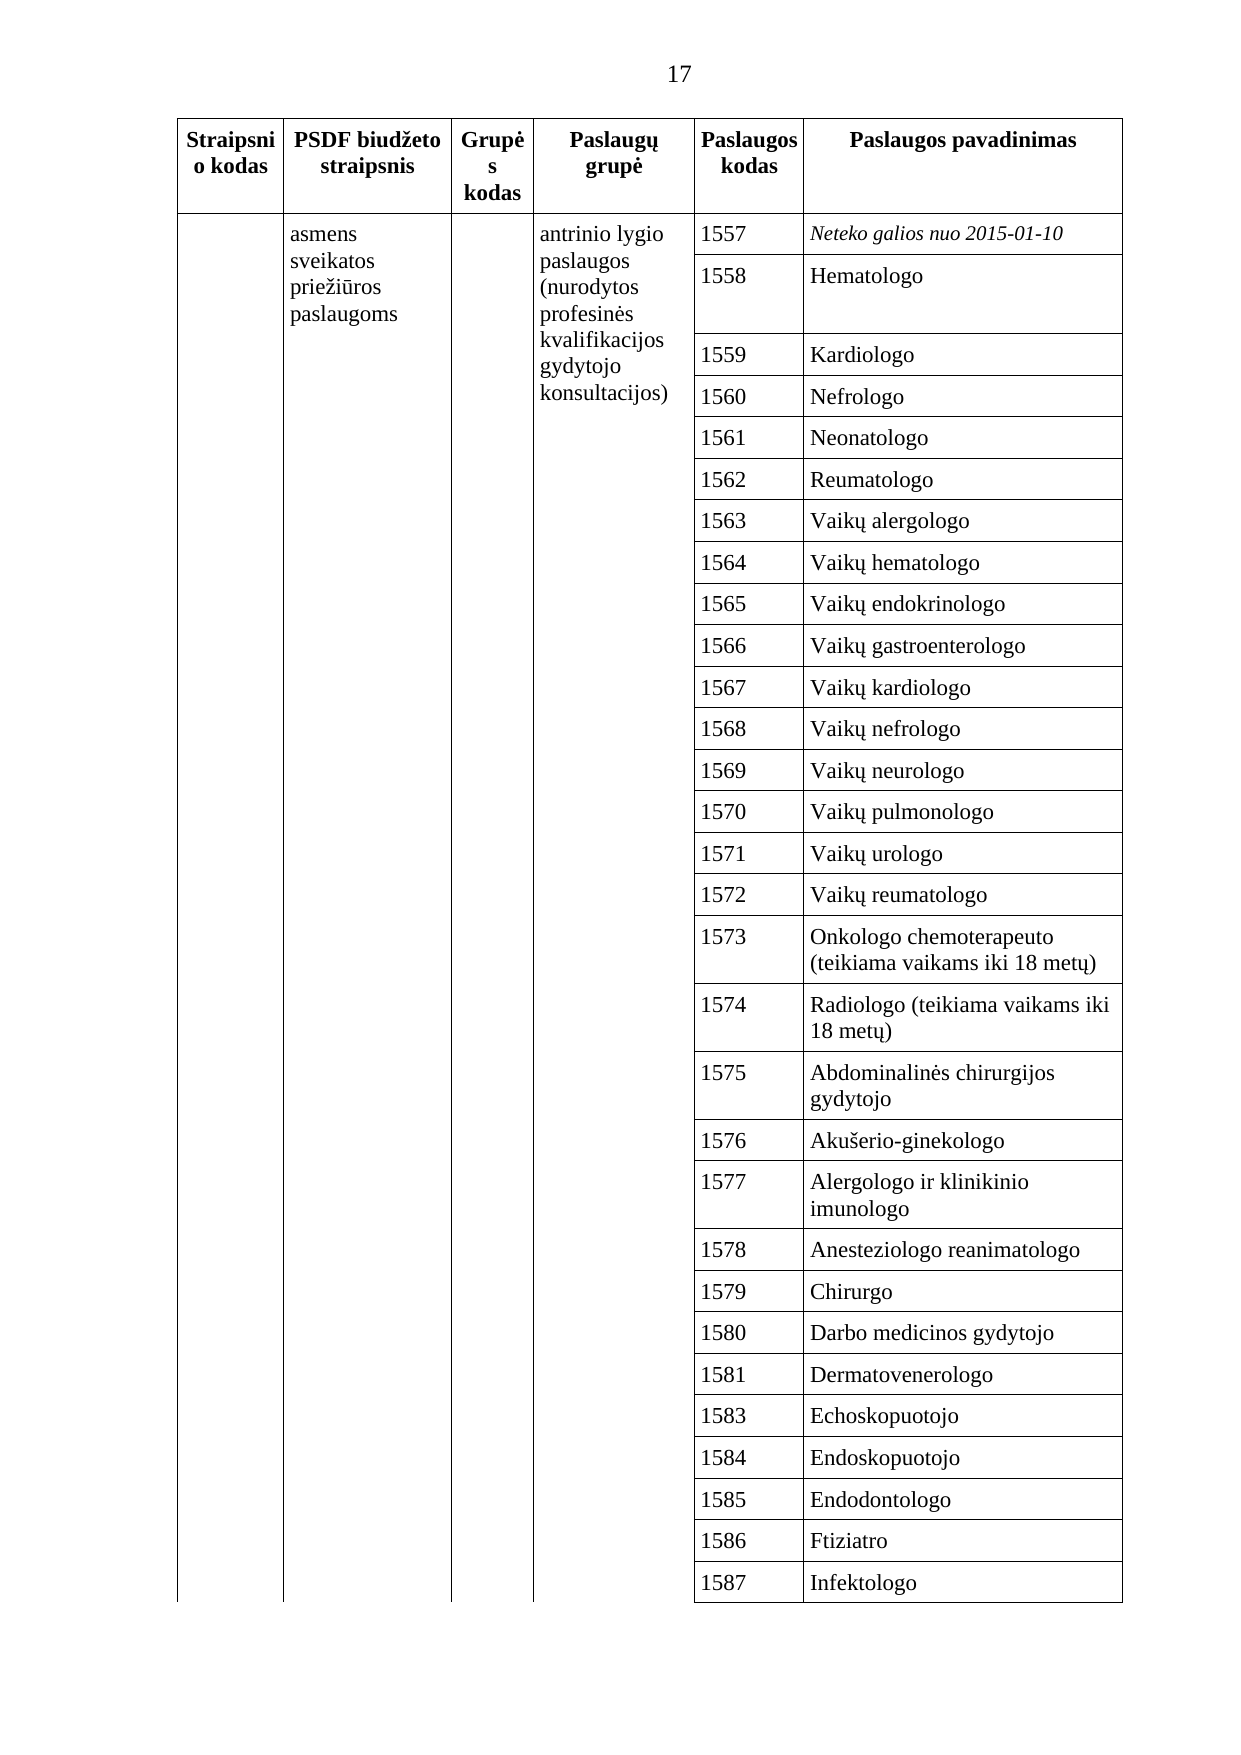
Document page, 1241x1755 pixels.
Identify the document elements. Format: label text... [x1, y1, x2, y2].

table_cell Neonatologo [804, 417, 1122, 458]
table_cell [178, 1270, 283, 1311]
table_cell [284, 915, 451, 983]
table_cell 1586 [695, 1520, 803, 1561]
table_cell Vaikų neurologo [804, 750, 1122, 790]
table_cell 1578 [695, 1229, 803, 1270]
table_cell [284, 873, 451, 915]
table_cell [452, 873, 533, 915]
table_cell 1577 [695, 1161, 803, 1228]
table_cell Abdominalinės chirurgijos gydytojo [804, 1052, 1122, 1119]
table_cell 1583 [695, 1395, 803, 1436]
table_cell [284, 1228, 451, 1270]
table_cell 1566 [695, 625, 803, 666]
table_cell [178, 458, 283, 499]
table_header Paslaugos pavadinimas [804, 119, 1122, 212]
table_cell Neteko galios nuo 2015-01-10 [804, 214, 1122, 254]
table_cell [178, 214, 283, 254]
table_cell Vaikų gastroenterologo [804, 625, 1122, 666]
table_cell [284, 416, 451, 458]
table_cell [284, 1394, 451, 1436]
table_cell [284, 1051, 451, 1119]
table_cell 1581 [695, 1354, 803, 1394]
table_cell [452, 983, 533, 1051]
table_cell asmens sveikatos priežiūros paslaugoms [284, 214, 451, 333]
table_cell 1559 [695, 334, 803, 374]
table_cell 1572 [695, 874, 803, 915]
table_cell [284, 458, 451, 499]
table_cell 1573 [695, 916, 803, 983]
table_cell [452, 790, 533, 832]
table_cell [452, 583, 533, 624]
table_cell Echoskopuotojo [804, 1395, 1122, 1436]
table_cell [284, 1119, 451, 1160]
table_cell [452, 541, 533, 582]
table_cell Ftiziatro [804, 1520, 1122, 1561]
table_cell Endodontologo [804, 1479, 1122, 1519]
table_cell [284, 541, 451, 582]
table_cell [178, 707, 283, 749]
table_cell [284, 1353, 451, 1394]
table_cell [452, 1051, 533, 1119]
table_cell Infektologo [804, 1562, 1122, 1602]
table_cell 1574 [695, 984, 803, 1051]
table_cell [178, 1160, 283, 1228]
table_cell [178, 1311, 283, 1353]
table_cell [284, 583, 451, 624]
table_cell [178, 541, 283, 582]
table_cell [452, 1478, 533, 1519]
table_cell [284, 1561, 451, 1602]
table_cell 1567 [695, 667, 803, 707]
table_cell [534, 832, 694, 873]
table_cell Chirurgo [804, 1271, 1122, 1311]
table_cell [534, 1270, 694, 1311]
table_cell Vaikų kardiologo [804, 667, 1122, 707]
table_cell [534, 1311, 694, 1353]
table_cell 1587 [695, 1562, 803, 1602]
table_cell [534, 1478, 694, 1519]
table_cell Radiologo (teikiama vaikams iki 18 metų) [804, 984, 1122, 1051]
table_cell [534, 1519, 694, 1561]
table_cell [284, 1436, 451, 1477]
table_cell [452, 1270, 533, 1311]
table_cell [452, 1353, 533, 1394]
table_cell [452, 915, 533, 983]
table_cell Anesteziologo reanimatologo [804, 1229, 1122, 1270]
table_cell [452, 1160, 533, 1228]
table_cell Akušerio-ginekologo [804, 1120, 1122, 1160]
table_cell 1571 [695, 833, 803, 873]
table_cell [534, 707, 694, 749]
table_cell [452, 832, 533, 873]
table_cell [534, 983, 694, 1051]
table_cell [284, 983, 451, 1051]
table_cell [452, 1311, 533, 1353]
table_cell [178, 1353, 283, 1394]
table_cell [178, 375, 283, 416]
table_header Straipsnio kodas [178, 119, 283, 212]
table_cell [284, 624, 451, 666]
table_cell [178, 666, 283, 707]
table_cell [284, 749, 451, 790]
table_cell [178, 749, 283, 790]
table_cell [178, 333, 283, 374]
table_cell [452, 416, 533, 458]
table_cell [534, 583, 694, 624]
table_cell Dermatovenerologo [804, 1354, 1122, 1394]
table_cell [178, 1561, 283, 1602]
table_cell [534, 1051, 694, 1119]
table_cell [178, 254, 283, 333]
table_cell 1558 [695, 255, 803, 333]
table_cell [452, 1436, 533, 1477]
table_cell [452, 1228, 533, 1270]
table_cell Vaikų hematologo [804, 542, 1122, 582]
table_cell 1576 [695, 1120, 803, 1160]
table_cell Nefrologo [804, 376, 1122, 416]
table_cell Vaikų urologo [804, 833, 1122, 873]
table_cell [284, 707, 451, 749]
table_cell [534, 458, 694, 499]
table_cell [178, 1436, 283, 1477]
table_cell [452, 333, 533, 374]
table_cell [452, 458, 533, 499]
table_cell Vaikų alergologo [804, 500, 1122, 541]
table_cell 1562 [695, 459, 803, 499]
table_cell 1584 [695, 1437, 803, 1477]
table_cell [534, 915, 694, 983]
table_cell [534, 541, 694, 582]
table_cell [178, 499, 283, 541]
table_cell 1557 [695, 214, 803, 254]
table_cell Vaikų nefrologo [804, 708, 1122, 749]
table_header PSDF biudžeto straipsnis [284, 119, 451, 212]
table_cell [178, 1519, 283, 1561]
table_cell Vaikų endokrinologo [804, 584, 1122, 624]
table_cell [284, 1311, 451, 1353]
table_cell 1585 [695, 1479, 803, 1519]
table_cell Darbo medicinos gydytojo [804, 1312, 1122, 1353]
table_cell [534, 873, 694, 915]
table_cell Hematologo [804, 255, 1122, 333]
table_cell [178, 983, 283, 1051]
table_cell 1575 [695, 1052, 803, 1119]
table_cell [452, 254, 533, 333]
table_cell 1570 [695, 791, 803, 832]
table_cell [534, 1436, 694, 1477]
table_cell [452, 749, 533, 790]
table_cell Alergologo ir klinikinio imunologo [804, 1161, 1122, 1228]
table_cell [452, 1519, 533, 1561]
table_cell [284, 375, 451, 416]
table_cell [178, 1394, 283, 1436]
table_cell [284, 1270, 451, 1311]
table_cell [284, 1478, 451, 1519]
table_cell 1568 [695, 708, 803, 749]
table_cell [452, 1394, 533, 1436]
table_cell [284, 1519, 451, 1561]
table_cell [534, 1228, 694, 1270]
table_cell [284, 333, 451, 374]
table_cell 1579 [695, 1271, 803, 1311]
table_cell [534, 416, 694, 458]
table_cell [178, 416, 283, 458]
table_cell Onkologo chemoterapeuto (teikiama vaikams iki 18 metų) [804, 916, 1122, 983]
table_cell [534, 666, 694, 707]
table_cell [452, 707, 533, 749]
table_cell [284, 666, 451, 707]
table_cell [452, 214, 533, 254]
table_cell [534, 790, 694, 832]
table_cell [178, 1228, 283, 1270]
table_cell [178, 873, 283, 915]
table_cell [178, 915, 283, 983]
table_cell [534, 1119, 694, 1160]
table_cell Kardiologo [804, 334, 1122, 374]
table_cell [534, 624, 694, 666]
table_cell 1569 [695, 750, 803, 790]
table_cell [452, 666, 533, 707]
table_cell Endoskopuotojo [804, 1437, 1122, 1477]
table_cell Vaikų pulmonologo [804, 791, 1122, 832]
table_cell [534, 1160, 694, 1228]
table_cell 1580 [695, 1312, 803, 1353]
table_cell [534, 749, 694, 790]
table_cell [534, 1353, 694, 1394]
table_cell [452, 1119, 533, 1160]
table_header Paslaugos kodas [695, 119, 803, 212]
table_cell [452, 499, 533, 541]
table_cell 1563 [695, 500, 803, 541]
table_cell [284, 499, 451, 541]
table_cell [534, 1561, 694, 1602]
table_cell Vaikų reumatologo [804, 874, 1122, 915]
table_cell Reumatologo [804, 459, 1122, 499]
table_cell [178, 1051, 283, 1119]
table_cell antrinio lygio paslaugos (nurodytos profesinės kvalifikacijos gydytojo konsultacijos) [534, 214, 694, 416]
table_cell 1564 [695, 542, 803, 582]
table_cell [452, 1561, 533, 1602]
table_cell [284, 1160, 451, 1228]
table_cell [178, 832, 283, 873]
table_cell 1565 [695, 584, 803, 624]
table_cell [284, 790, 451, 832]
table_cell [178, 1478, 283, 1519]
table_cell 1560 [695, 376, 803, 416]
table_cell [178, 1119, 283, 1160]
table_cell [534, 1394, 694, 1436]
table_cell [452, 375, 533, 416]
table_cell [284, 832, 451, 873]
table_cell [534, 499, 694, 541]
table_cell [178, 583, 283, 624]
table_cell [452, 624, 533, 666]
table_header Grupės kodas [452, 119, 533, 212]
table_cell 1561 [695, 417, 803, 458]
table_header Paslaugų grupė [534, 119, 694, 212]
table_cell [178, 624, 283, 666]
table_cell [178, 790, 283, 832]
